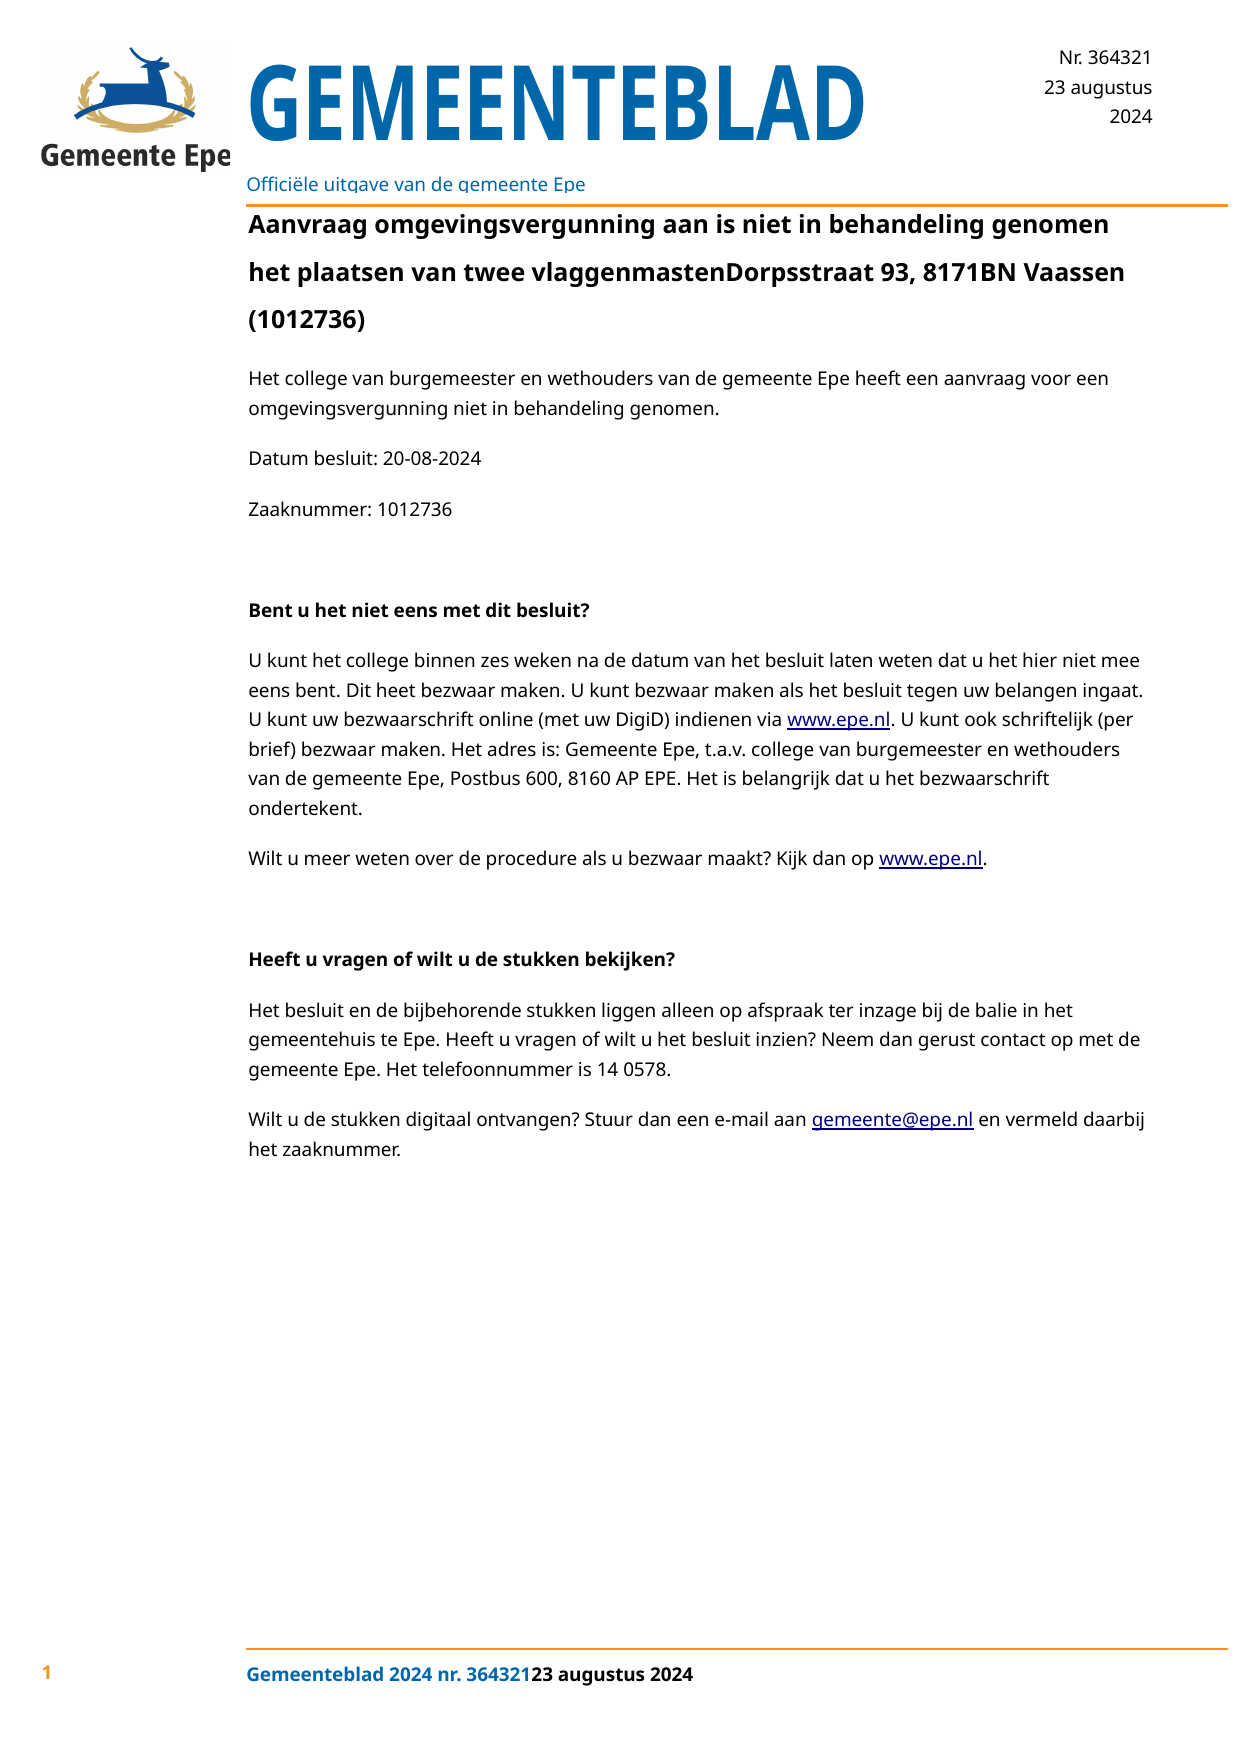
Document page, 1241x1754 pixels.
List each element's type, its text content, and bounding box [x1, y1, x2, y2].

text Bent u het niet eens met dit besluit? [248, 597, 1152, 622]
text Aanvraag omgevingsvergunning aan is niet in behandeling genomen het plaatsen van twee vlaggenmastenDorpsstraat 93, 8171BN Vaassen (1012736) [248, 207, 1152, 336]
text Datum besluit: 20-08-2024 [248, 446, 1152, 471]
text Heeft u vragen of wilt u de stukken bekijken? [248, 946, 1152, 972]
text U kunt het college binnen zes weken na de datum van het besluit laten weten dat u het hier niet mee eens bent. Dit heet bezwaar maken. U kunt bezwaar maken als het besluit tegen uw belangen ingaat. U kunt uw bezwaarschrift online (met uw DigiD) indienen via www.epe.nl. U kunt ook schriftelijk (per brief) bezwaar maken. Het adres is: Gemeente Epe, t.a.v. college van burgemeester en wethouders van de gemeente Epe, Postbus 600, 8160 AP EPE. Het is belangrijk dat u het bezwaarschrift ondertekent. [248, 647, 1152, 821]
text Wilt u meer weten over de procedure als u bezwaar maakt? Kijk dan op www.epe.nl. [248, 846, 1152, 871]
picture [41, 47, 231, 172]
text Wilt u de stukken digitaal ontvangen? Stuur dan een e-mail aan gemeente@epe.nl en vermeld daarbij het zaaknummer. [248, 1106, 1152, 1162]
text Het college van burgemeester en wethouders van de gemeente Epe heeft een aanvraag voor een omgevingsvergunning niet in behandeling genomen. [248, 366, 1152, 421]
text Zaaknummer: 1012736 [248, 496, 1152, 522]
text Het besluit en de bijbehorende stukken liggen alleen op afspraak ter inzage bij de balie in het gemeentehuis te Epe. Heeft u vragen of wilt u het besluit inzien? Neem dan gerust contact op met de gemeente Epe. Het telefoonnummer is 14 0578. [248, 997, 1152, 1082]
